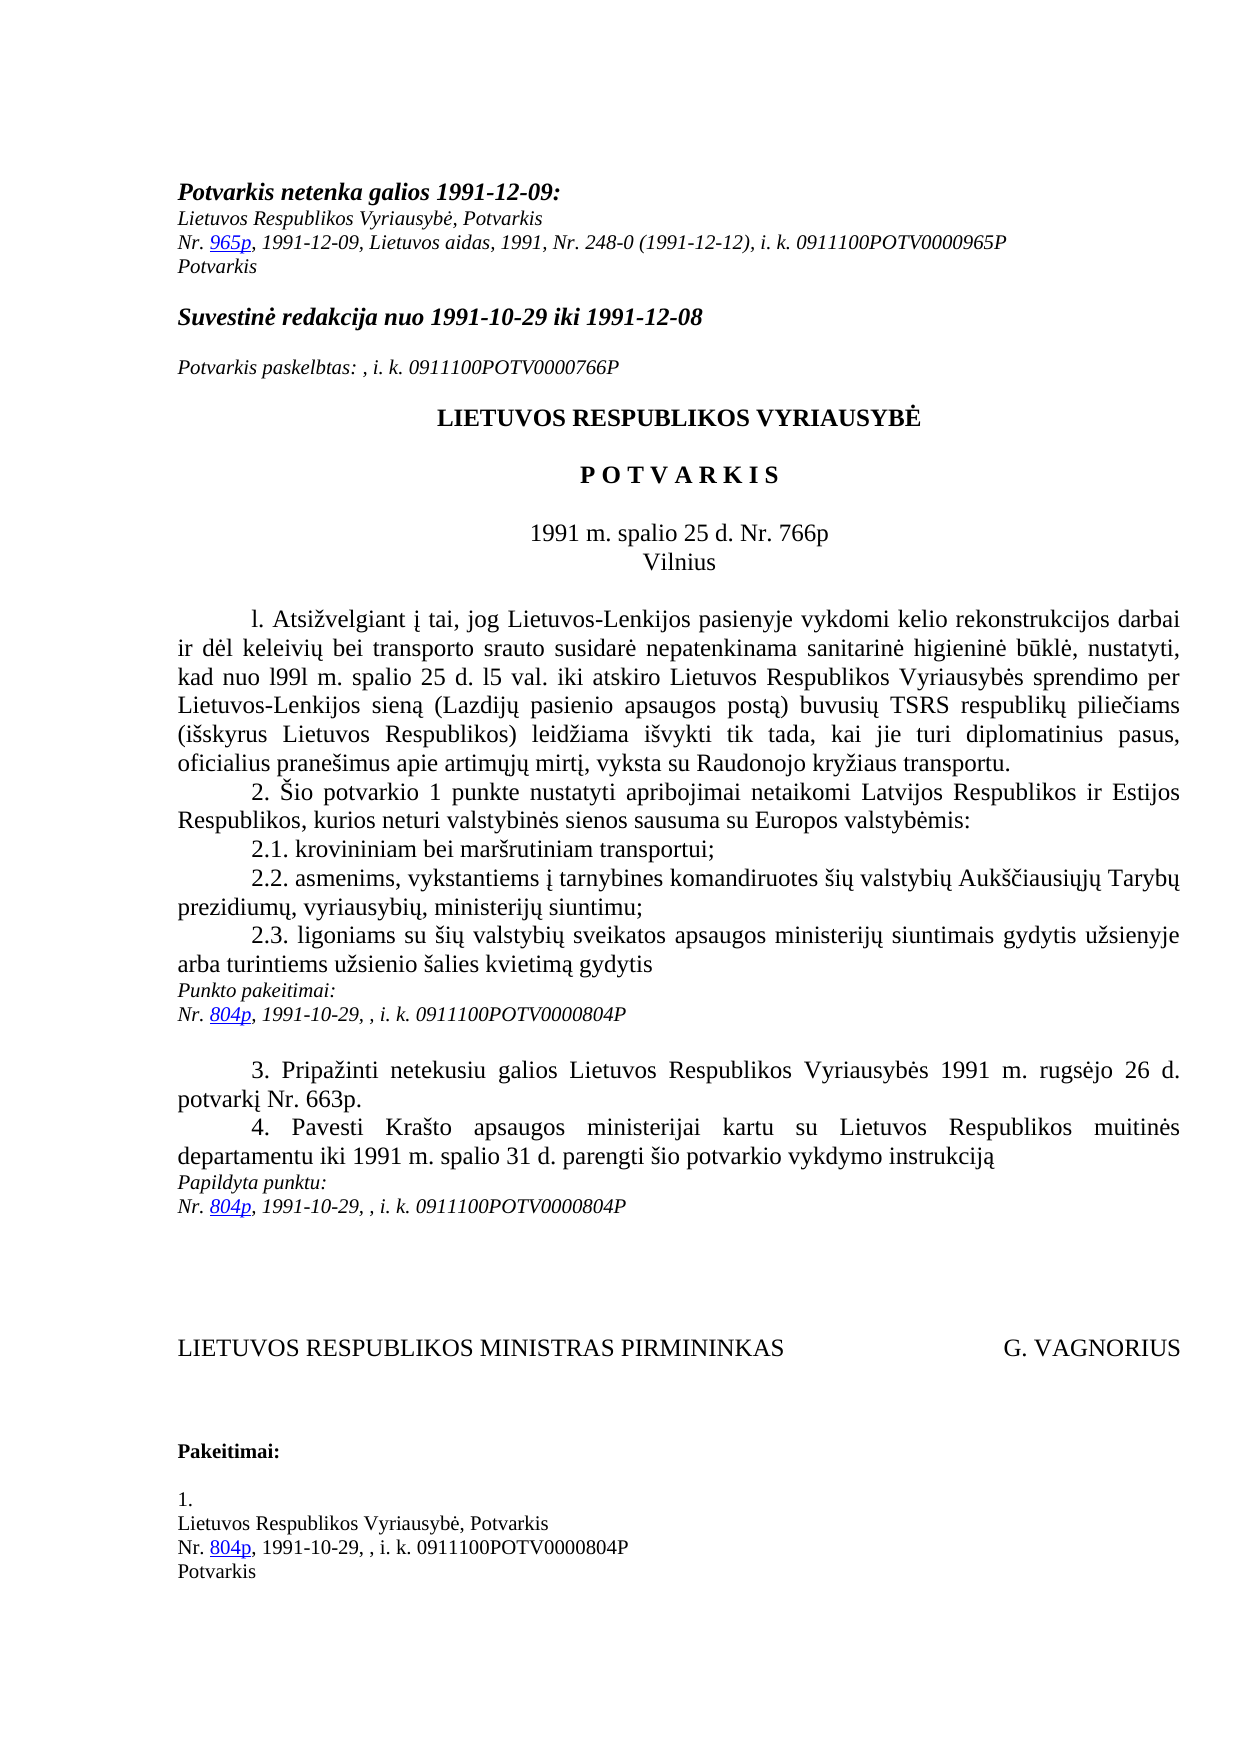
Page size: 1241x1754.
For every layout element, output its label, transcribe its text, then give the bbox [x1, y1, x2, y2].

text Potvarkis netenka galios 1991-12-09: [177, 177, 1181, 206]
text Nr. 804p, 1991-10-29, , i. k. 0911100POTV0000804P [177, 1535, 1181, 1559]
text 1. [177, 1487, 1181, 1511]
text LIETUVOS RESPUBLIKOS VYRIAUSYBĖ [177, 403, 1181, 432]
text Pakeitimai: [177, 1439, 1181, 1463]
text Papildyta punktu: [177, 1170, 1181, 1194]
text Potvarkis [177, 254, 1181, 278]
text 2. Šio potvarkio 1 punkte nustatyti apribojimai netaikomi Latvijos Respublikos ir Estijos Respublikos, kurios neturi valstybinės sienos sausuma su Europos valstybėmis: [177, 777, 1181, 834]
text Potvarkis [177, 1559, 1181, 1583]
text 2.2. asmenims, vykstantiems į tarnybines komandiruotes šių valstybių Aukščiausiųjų Tarybų prezidiumų, vyriausybių, ministerijų siuntimu; [177, 863, 1181, 921]
text 2.1. krovininiam bei maršrutiniam transportui; [177, 834, 1181, 863]
text Vilnius [177, 547, 1181, 576]
text Nr. 965p, 1991-12-09, Lietuvos aidas, 1991, Nr. 248-0 (1991-12-12), i. k. 0911100POTV0000965P [177, 230, 1181, 254]
text P O T V A R K I S [177, 461, 1181, 489]
text 1991 m. spalio 25 d. Nr. 766p [177, 518, 1181, 547]
text Nr. 804p, 1991-10-29, , i. k. 0911100POTV0000804P [177, 1002, 1181, 1026]
text 3. Pripažinti netekusiu galios Lietuvos Respublikos Vyriausybės 1991 m. rugsėjo 26 d. potvarkį Nr. 663p. [177, 1055, 1181, 1112]
text Lietuvos Respublikos Vyriausybė, Potvarkis [177, 1511, 1181, 1535]
text Suvestinė redakcija nuo 1991-10-29 iki 1991-12-08 [177, 302, 1181, 331]
text Punkto pakeitimai: [177, 978, 1181, 1002]
text Potvarkis paskelbtas: , i. k. 0911100POTV0000766P [177, 355, 1181, 379]
text Lietuvos Respublikos Vyriausybė, Potvarkis [177, 206, 1181, 230]
text 4. Pavesti Krašto apsaugos ministerijai kartu su Lietuvos Respublikos muitinės departamentu iki 1991 m. spalio 31 d. parengti šio potvarkio vykdymo instrukciją [177, 1112, 1181, 1170]
text Nr. 804p, 1991-10-29, , i. k. 0911100POTV0000804P [177, 1194, 1181, 1218]
text LIETUVOS RESPUBLIKOS MINISTRAS PIRMININKAS G. VAGNORIUS [177, 1333, 1181, 1362]
text l. Atsižvelgiant į tai, jog Lietuvos-Lenkijos pasienyje vykdomi kelio rekonstrukcijos darbai ir dėl keleivių bei transporto srauto susidarė nepatenkinama sanitarinė higieninė būklė, nustatyti, kad nuo l99l m. spalio 25 d. l5 val. iki atskiro Lietuvos Respublikos Vyriausybės sprendimo per Lietuvos-Lenkijos sieną (Lazdijų pasienio apsaugos postą) buvusių TSRS respublikų piliečiams (išskyrus Lietuvos Respublikos) leidžiama išvykti tik tada, kai jie turi diplomatinius pasus, oficialius pranešimus apie artimųjų mirtį, vyksta su Raudonojo kryžiaus transportu. [177, 604, 1181, 777]
text 2.3. ligoniams su šių valstybių sveikatos apsaugos ministerijų siuntimais gydytis užsienyje arba turintiems užsienio šalies kvietimą gydytis [177, 921, 1181, 978]
